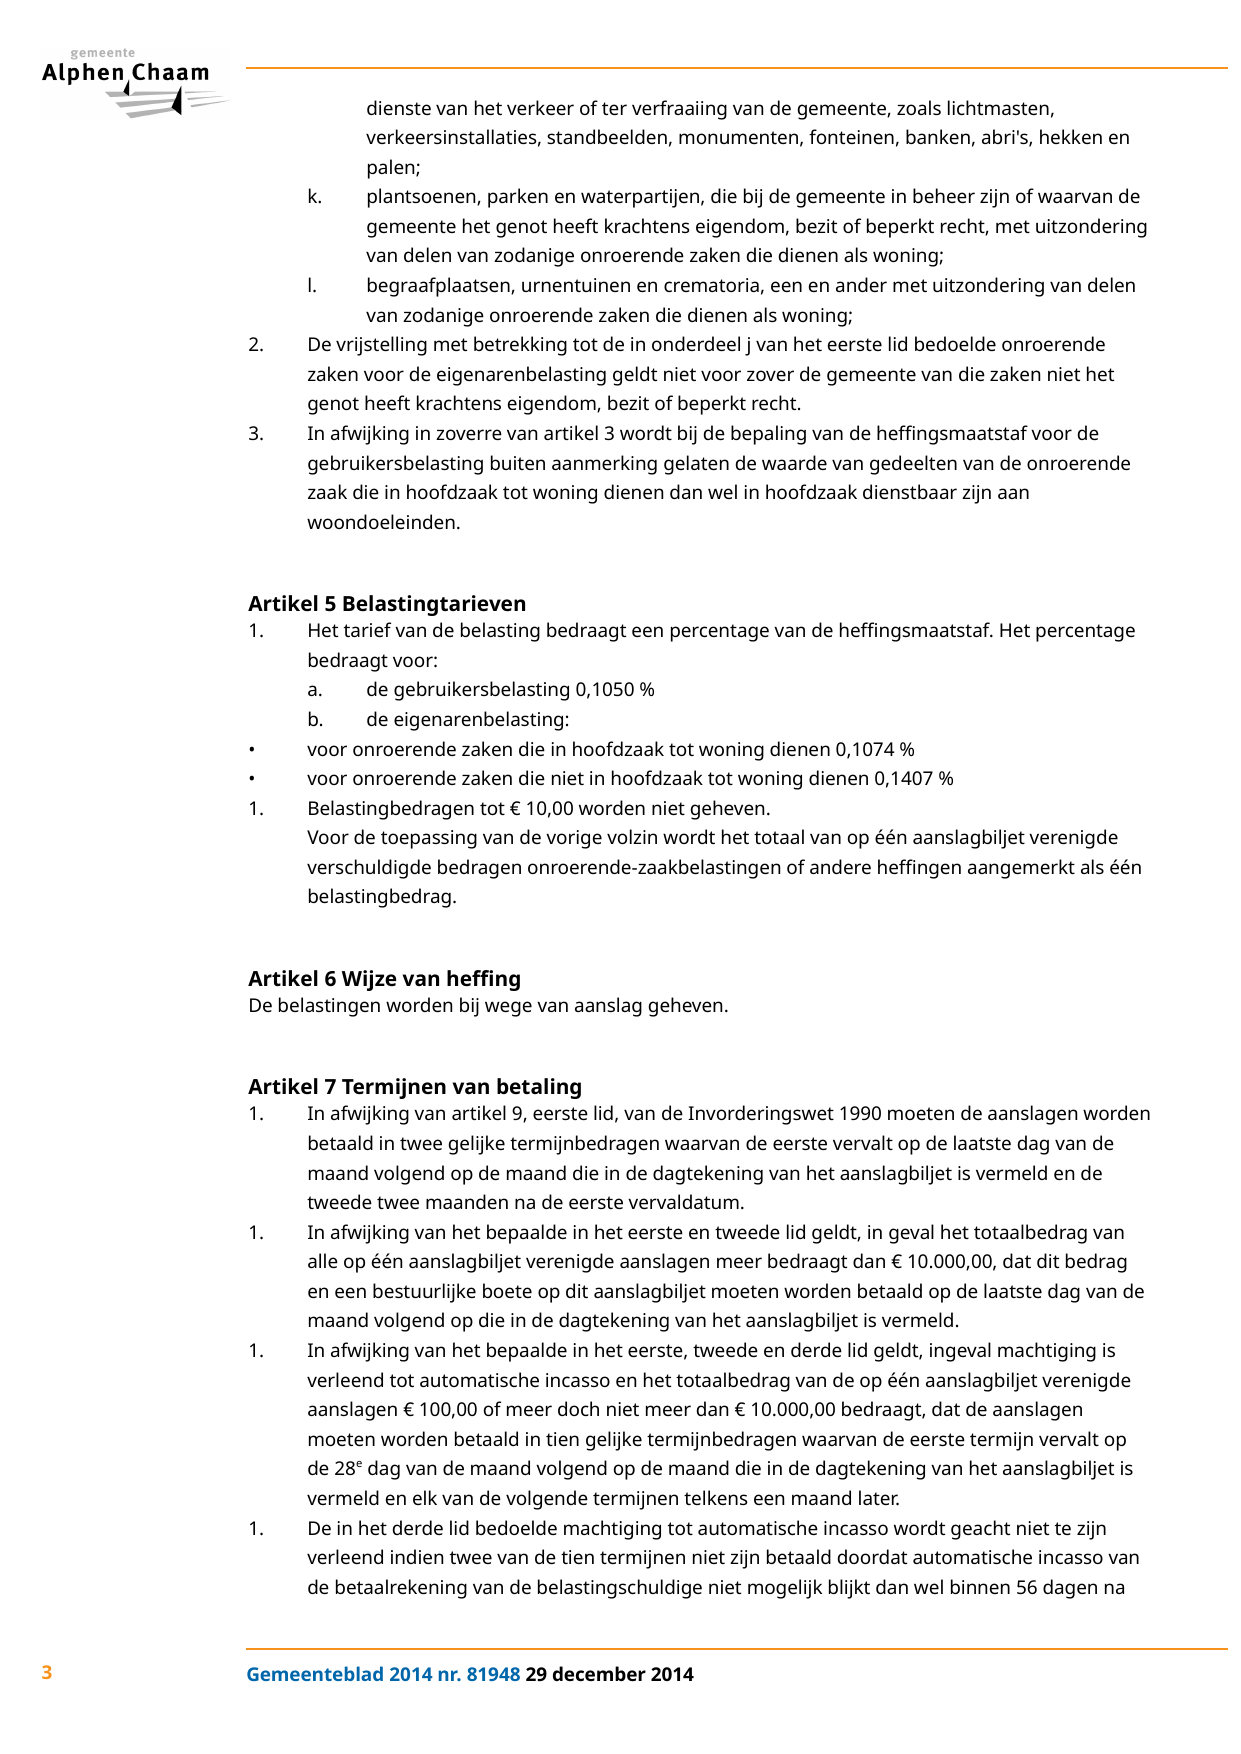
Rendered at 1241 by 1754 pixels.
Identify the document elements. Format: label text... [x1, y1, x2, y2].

picture [41, 47, 231, 119]
list de eigenarenbelasting: [307, 706, 1152, 732]
text Artikel 7 Termijnen van betaling [248, 1072, 1152, 1101]
list In afwijking in zoverre van artikel 3 wordt bij de bepaling van de heffingsmaatstaf voor de gebruikersbelasting buiten aanmerking gelaten de waarde van gedeelten van de onroerende zaak die in hoofdzaak tot woning dienen dan wel in hoofdzaak dienstbaar zijn aan woondoeleinden. [248, 420, 1152, 535]
list In afwijking van het bepaalde in het eerste, tweede en derde lid geldt, ingeval machtiging is verleend tot automatische incasso en het totaalbedrag van de op één aanslagbiljet verenigde aanslagen € 100,00 of meer doch niet meer dan € 10.000,00 bedraagt, dat de aanslagen moeten worden betaald in tien gelijke termijnbedragen waarvan de eerste termijn vervalt op de 28e dag van de maand volgend op de maand die in de dagtekening van het aanslagbiljet is vermeld en elk van de volgende termijnen telkens een maand later. [248, 1337, 1152, 1511]
text De belastingen worden bij wege van aanslag geheven. [248, 992, 1152, 1018]
list Het tarief van de belasting bedraagt een percentage van de heffingsmaatstaf. Het percentage bedraagt voor: [248, 617, 1152, 673]
list begraafplaatsen, urnentuinen en crematoria, een en ander met uitzondering van delen van zodanige onroerende zaken die dienen als woning; [307, 272, 1152, 328]
list dienste van het verkeer of ter verfraaiing van de gemeente, zoals lichtmasten, verkeersinstallaties, standbeelden, monumenten, fonteinen, banken, abri's, hekken en palen; [307, 95, 1152, 180]
list voor onroerende zaken die niet in hoofdzaak tot woning dienen 0,1407 % [248, 765, 1152, 791]
list de gebruikersbelasting 0,1050 % [307, 677, 1152, 702]
list voor onroerende zaken die in hoofdzaak tot woning dienen 0,1074 % [248, 736, 1152, 761]
list De vrijstelling met betrekking tot de in onderdeel j van het eerste lid bedoelde onroerende zaken voor de eigenarenbelasting geldt niet voor zover de gemeente van die zaken niet het genot heeft krachtens eigendom, bezit of beperkt recht. [248, 331, 1152, 416]
list De in het derde lid bedoelde machtiging tot automatische incasso wordt geacht niet te zijn verleend indien twee van de tien termijnen niet zijn betaald doordat automatische incasso van de betaalrekening van de belastingschuldige niet mogelijk blijkt dan wel binnen 56 dagen na [248, 1515, 1152, 1599]
list In afwijking van het bepaalde in het eerste en tweede lid geldt, in geval het totaalbedrag van alle op één aanslagbiljet verenigde aanslagen meer bedraagt dan € 10.000,00, dat dit bedrag en een bestuurlijke boete op dit aanslagbiljet moeten worden betaald op de laatste dag van de maand volgend op die in de dagtekening van het aanslagbiljet is vermeld. [248, 1219, 1152, 1333]
text Artikel 5 Belastingtarieven [248, 589, 1152, 617]
list plantsoenen, parken en waterpartijen, die bij de gemeente in beheer zijn of waarvan de gemeente het genot heeft krachtens eigendom, bezit of beperkt recht, met uitzondering van delen van zodanige onroerende zaken die dienen als woning; [307, 183, 1152, 268]
list Belastingbedragen tot € 10,00 worden niet geheven. [248, 795, 1152, 821]
text Artikel 6 Wijze van heffing [248, 964, 1152, 992]
list Voor de toepassing van de vorige volzin wordt het totaal van op één aanslagbiljet verenigde verschuldigde bedragen onroerende-zaakbelastingen of andere heffingen aangemerkt als één belastingbedrag. [248, 824, 1152, 909]
list In afwijking van artikel 9, eerste lid, van de Invorderingswet 1990 moeten de aanslagen worden betaald in twee gelijke termijnbedragen waarvan de eerste vervalt op de laatste dag van de maand volgend op de maand die in de dagtekening van het aanslagbiljet is vermeld en de tweede twee maanden na de eerste vervaldatum. [248, 1101, 1152, 1215]
